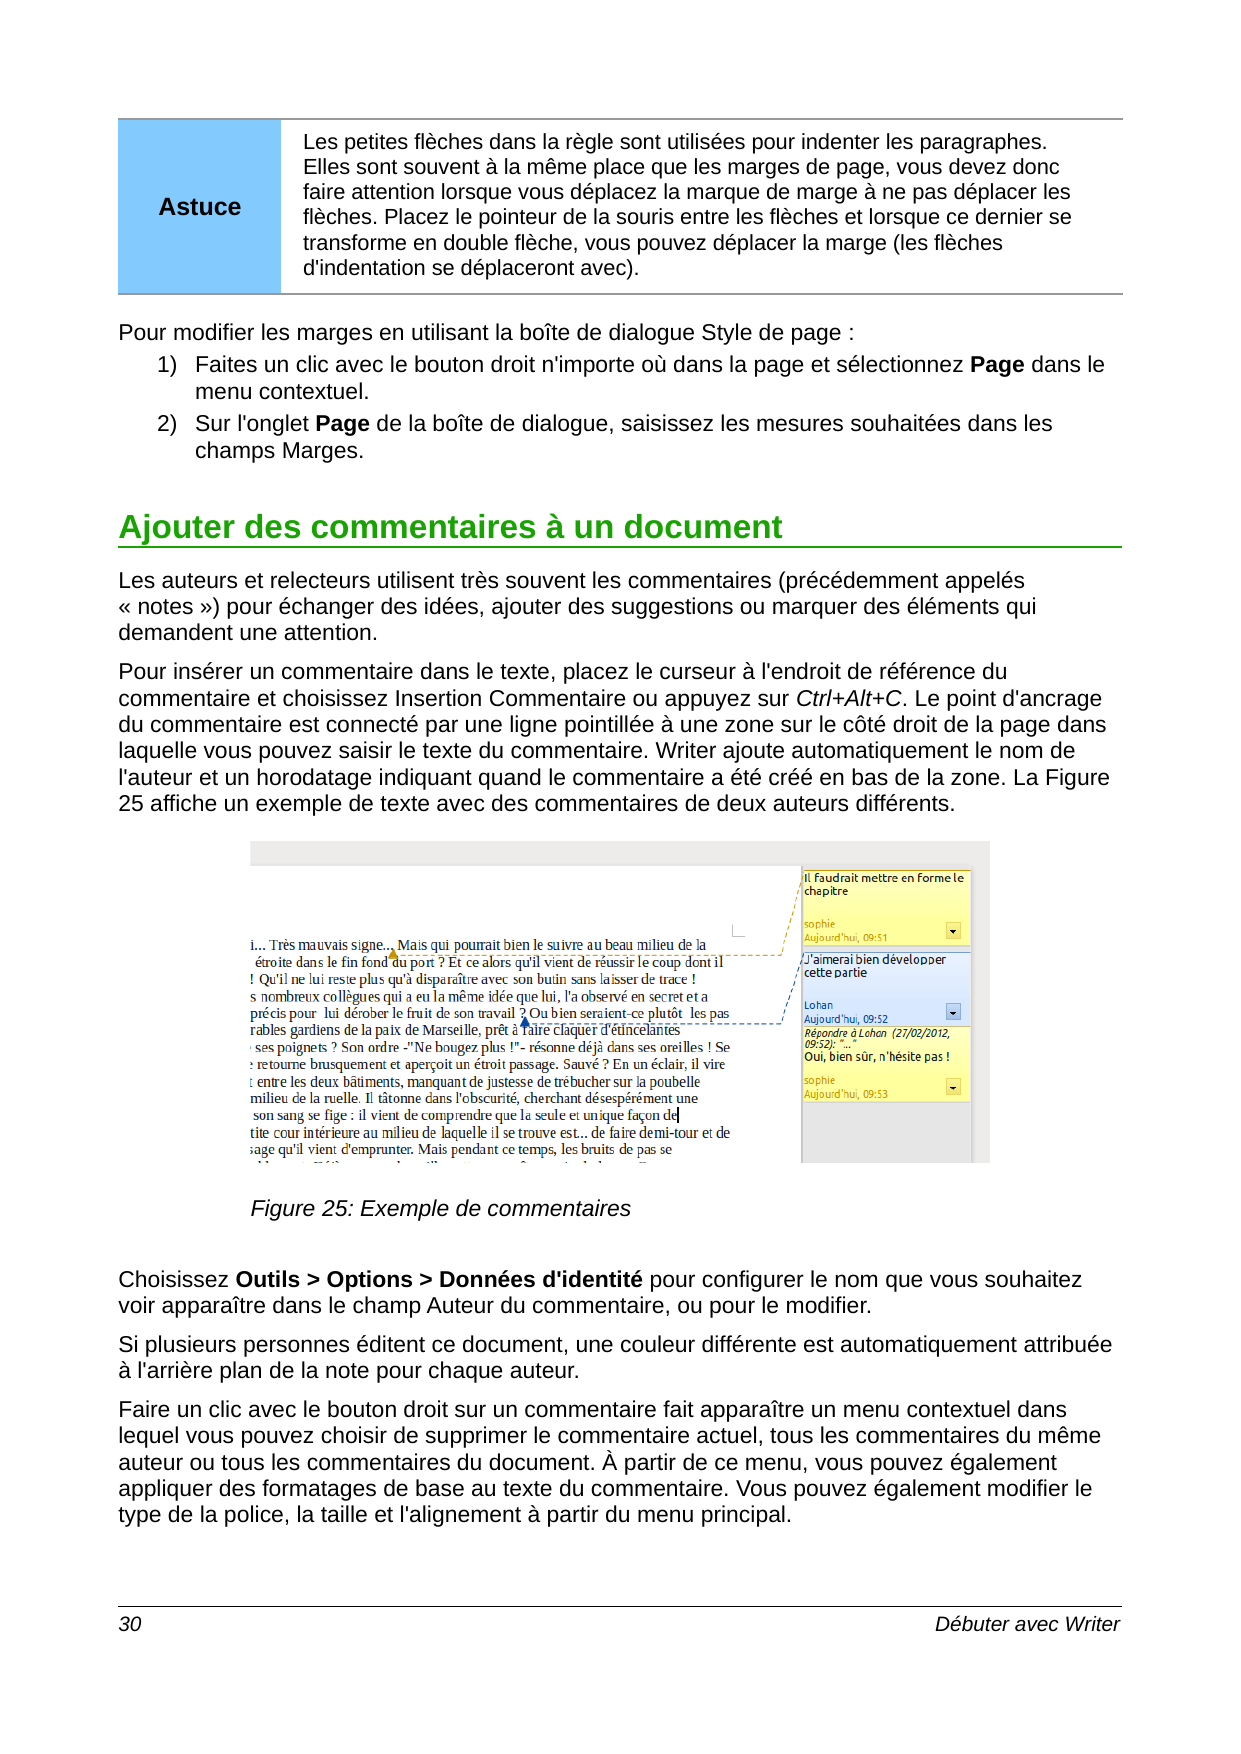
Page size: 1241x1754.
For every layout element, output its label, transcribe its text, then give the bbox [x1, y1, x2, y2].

text Les auteurs et relecteurs utilisent très souvent les commentaires (précédemment appelés « notes ») pour échanger des idées, ajouter des suggestions ou marquer des éléments qui demandent une attention. [118, 567, 1122, 646]
picture [250, 841, 990, 1163]
table_header Les petites flèches dans la règle sont utilisées pour indenter les paragraphes. Elles sont souvent à la même place que les marges de page, vous devez donc faire attention lorsque vous déplacez la marque de marge à ne pas déplacer les flèches. Placez le pointeur de la souris entre les flèches et lorsque ce dernier se transforme en double flèche, vous pouvez déplacer la marge (les flèches d'indentation se déplaceront avec). [281, 120, 1122, 293]
list Sur l'onglet Page de la boîte de dialogue, saisissez les mesures souhaitées dans les champs Marges. [177, 410, 1122, 463]
table_header Astuce [118, 120, 281, 293]
list Pour modifier les marges en utilisant la boîte de dialogue Style de page : [118, 318, 1122, 345]
text Pour insérer un commentaire dans le texte, placez le curseur à l'endroit de référence du commentaire et choisissez Insertion Commentaire ou appuyez sur Ctrl+Alt+C. Le point d'ancrage du commentaire est connecté par une ligne pointillée à une zone sur le côté droit de la page dans laquelle vous pouvez saisir le texte du commentaire. Writer ajoute automatiquement le nom de l'auteur et un horodatage indiquant quand le commentaire a été créé en bas de la zone. La Figure 25 affiche un exemple de texte avec des commentaires de deux auteurs différents. [118, 658, 1122, 816]
text Si plusieurs personnes éditent ce document, une couleur différente est automatiquement attribuée à l'arrière plan de la note pour chaque auteur. [118, 1331, 1122, 1383]
text Figure 25: Exemple de commentaires [250, 1195, 990, 1222]
list Faites un clic avec le bouton droit n'importe où dans la page et sélectionnez Page dans le menu contextuel. [177, 351, 1122, 404]
text Choisissez Outils > Options > Données d'identité pour configurer le nom que vous souhaitez voir apparaître dans le champ Auteur du commentaire, ou pour le modifier. [118, 1266, 1122, 1318]
subtitle Ajouter des commentaires à un document [118, 507, 1122, 546]
text Faire un clic avec le bouton droit sur un commentaire fait apparaître un menu contextuel dans lequel vous pouvez choisir de supprimer le commentaire actuel, tous les commentaires du même auteur ou tous les commentaires du document. À partir de ce menu, vous pouvez également appliquer des formatages de base au texte du commentaire. Vous pouvez également modifier le type de la police, la taille et l'alignement à partir du menu principal. [118, 1396, 1122, 1528]
